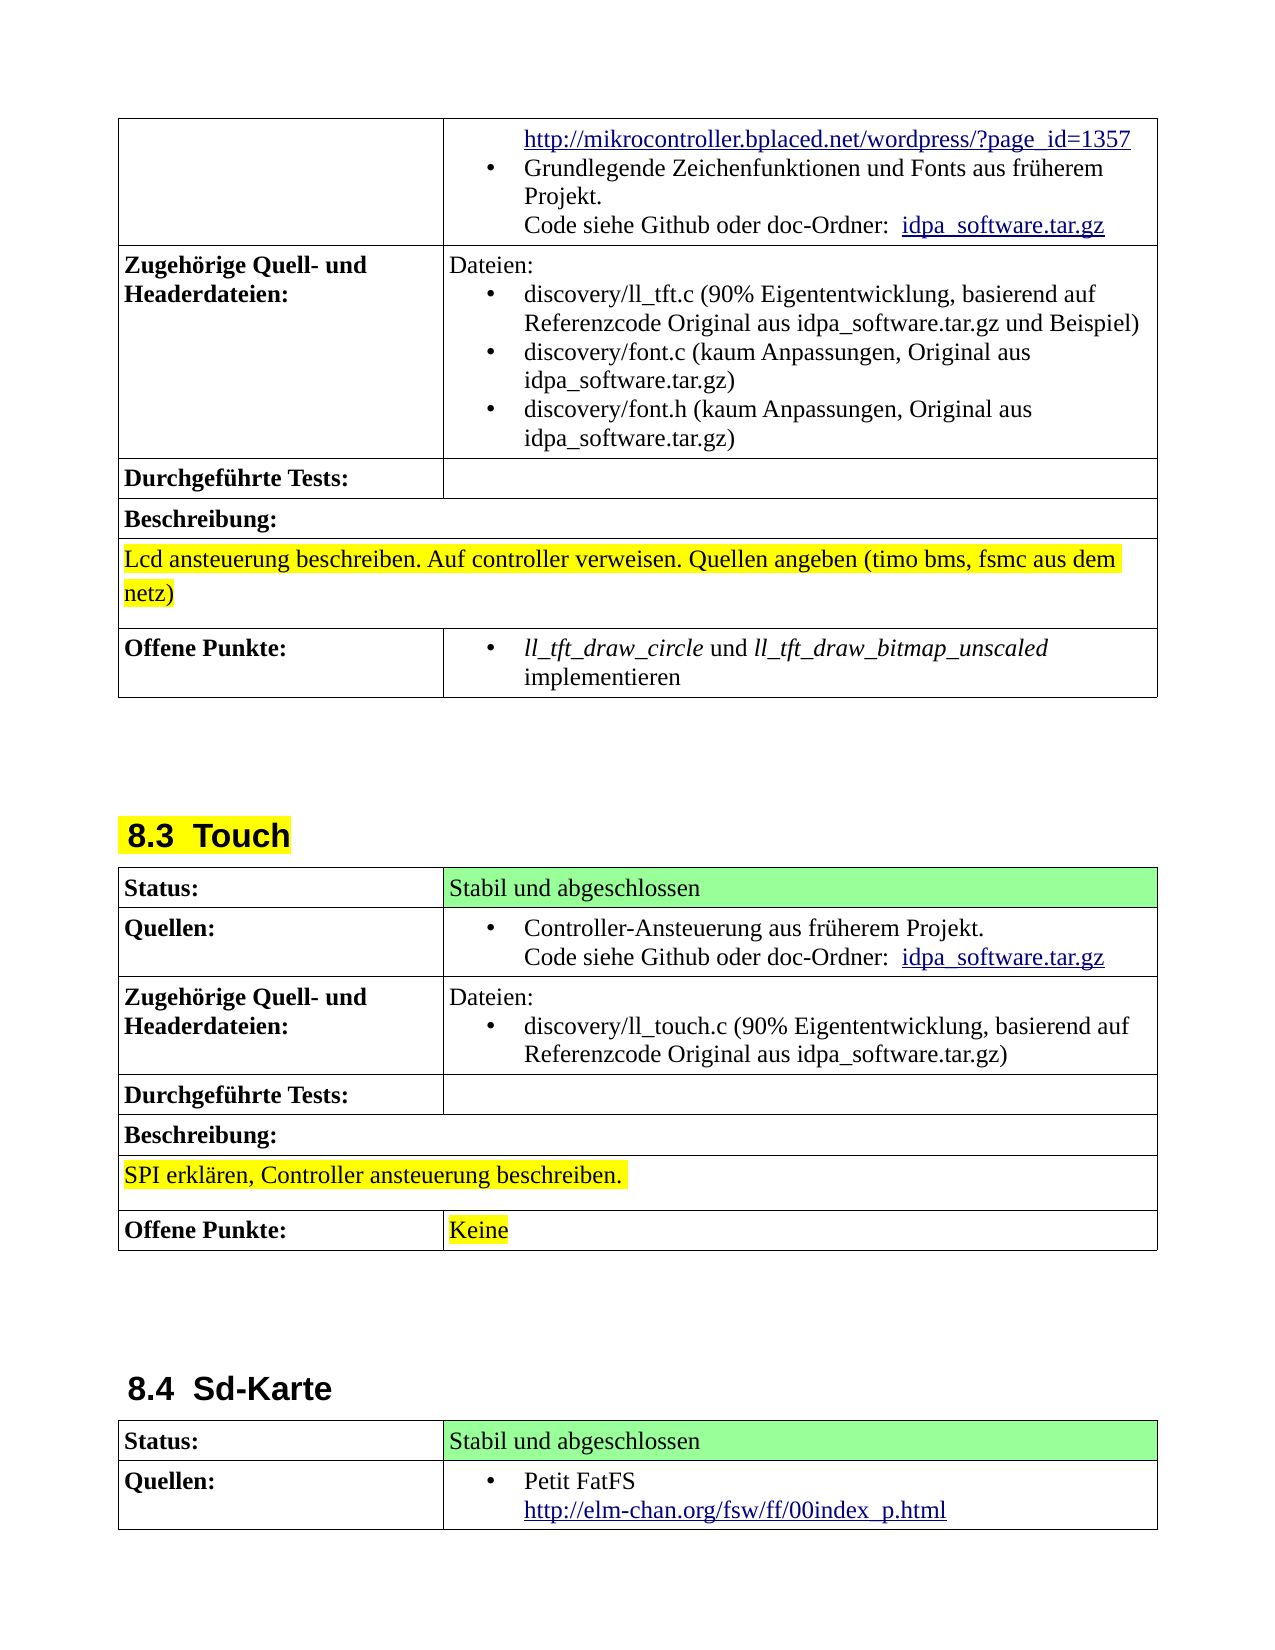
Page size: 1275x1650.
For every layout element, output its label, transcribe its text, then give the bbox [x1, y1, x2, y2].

table_cell Zugehörige Quell- und Headerdateien: [119, 977, 443, 1074]
table_cell Durchgeführte Tests: [119, 459, 443, 498]
table_cell Quellen: [119, 908, 443, 976]
table_cell SPI erklären, Controller ansteuerung beschreiben. [119, 1156, 1157, 1209]
table_cell Dateien: discovery/ll_touch.c (90% Eigententwicklung, basierend auf Referenzcode Original aus idpa_software.tar.gz) [444, 977, 1157, 1074]
subtitle Touch [118, 816, 1157, 854]
table_cell [444, 1075, 1157, 1114]
table_cell Offene Punkte: [119, 629, 443, 697]
table_cell Controller-Ansteuerung aus früherem Projekt. Code siehe Github oder doc-Ordner: idpa_software.tar.gz [444, 908, 1157, 976]
table_cell Quellen: [119, 1461, 443, 1529]
table_cell Zugehörige Quell- und Headerdateien: [119, 246, 443, 457]
table_header Status: [119, 1421, 443, 1460]
table_cell Lcd ansteuerung beschreiben. Auf controller verweisen. Quellen angeben (timo bms, fsmc aus dem netz) [119, 539, 1157, 627]
table_header Stabil und abgeschlossen [444, 868, 1157, 907]
table_cell ll_tft_draw_circle und ll_tft_draw_bitmap_unscaled implementieren [444, 629, 1157, 697]
table_cell Beschreibung: [119, 499, 1157, 538]
table_cell Petit FatFS http://elm-chan.org/fsw/ff/00index_p.html [444, 1461, 1157, 1529]
table_header Stabil und abgeschlossen [444, 1421, 1157, 1460]
table_cell [119, 119, 443, 245]
table_cell [444, 459, 1157, 498]
table_cell Beispiel, SSD1289 Ansteuerung mit FSMC: http://mikrocontroller.bplaced.net/wordpress/?page_id=1357 Grundlegende Zeichenfunktionen und Fonts aus früherem Projekt. Code siehe Github oder doc-Ordner: idpa_software.tar.gz [444, 119, 1157, 245]
table_cell Durchgeführte Tests: [119, 1075, 443, 1114]
subtitle Sd-Karte [118, 1369, 1157, 1407]
table_cell Keine [444, 1211, 1157, 1250]
table_header Status: [119, 868, 443, 907]
table_cell Dateien: discovery/ll_tft.c (90% Eigententwicklung, basierend auf Referenzcode Original aus idpa_software.tar.gz und Beispiel) discovery/font.c (kaum Anpassungen, Original aus idpa_software.tar.gz) discovery/font.h (kaum Anpassungen, Original aus idpa_software.tar.gz) [444, 246, 1157, 457]
table_cell Beschreibung: [119, 1115, 1157, 1154]
table_cell Offene Punkte: [119, 1211, 443, 1250]
